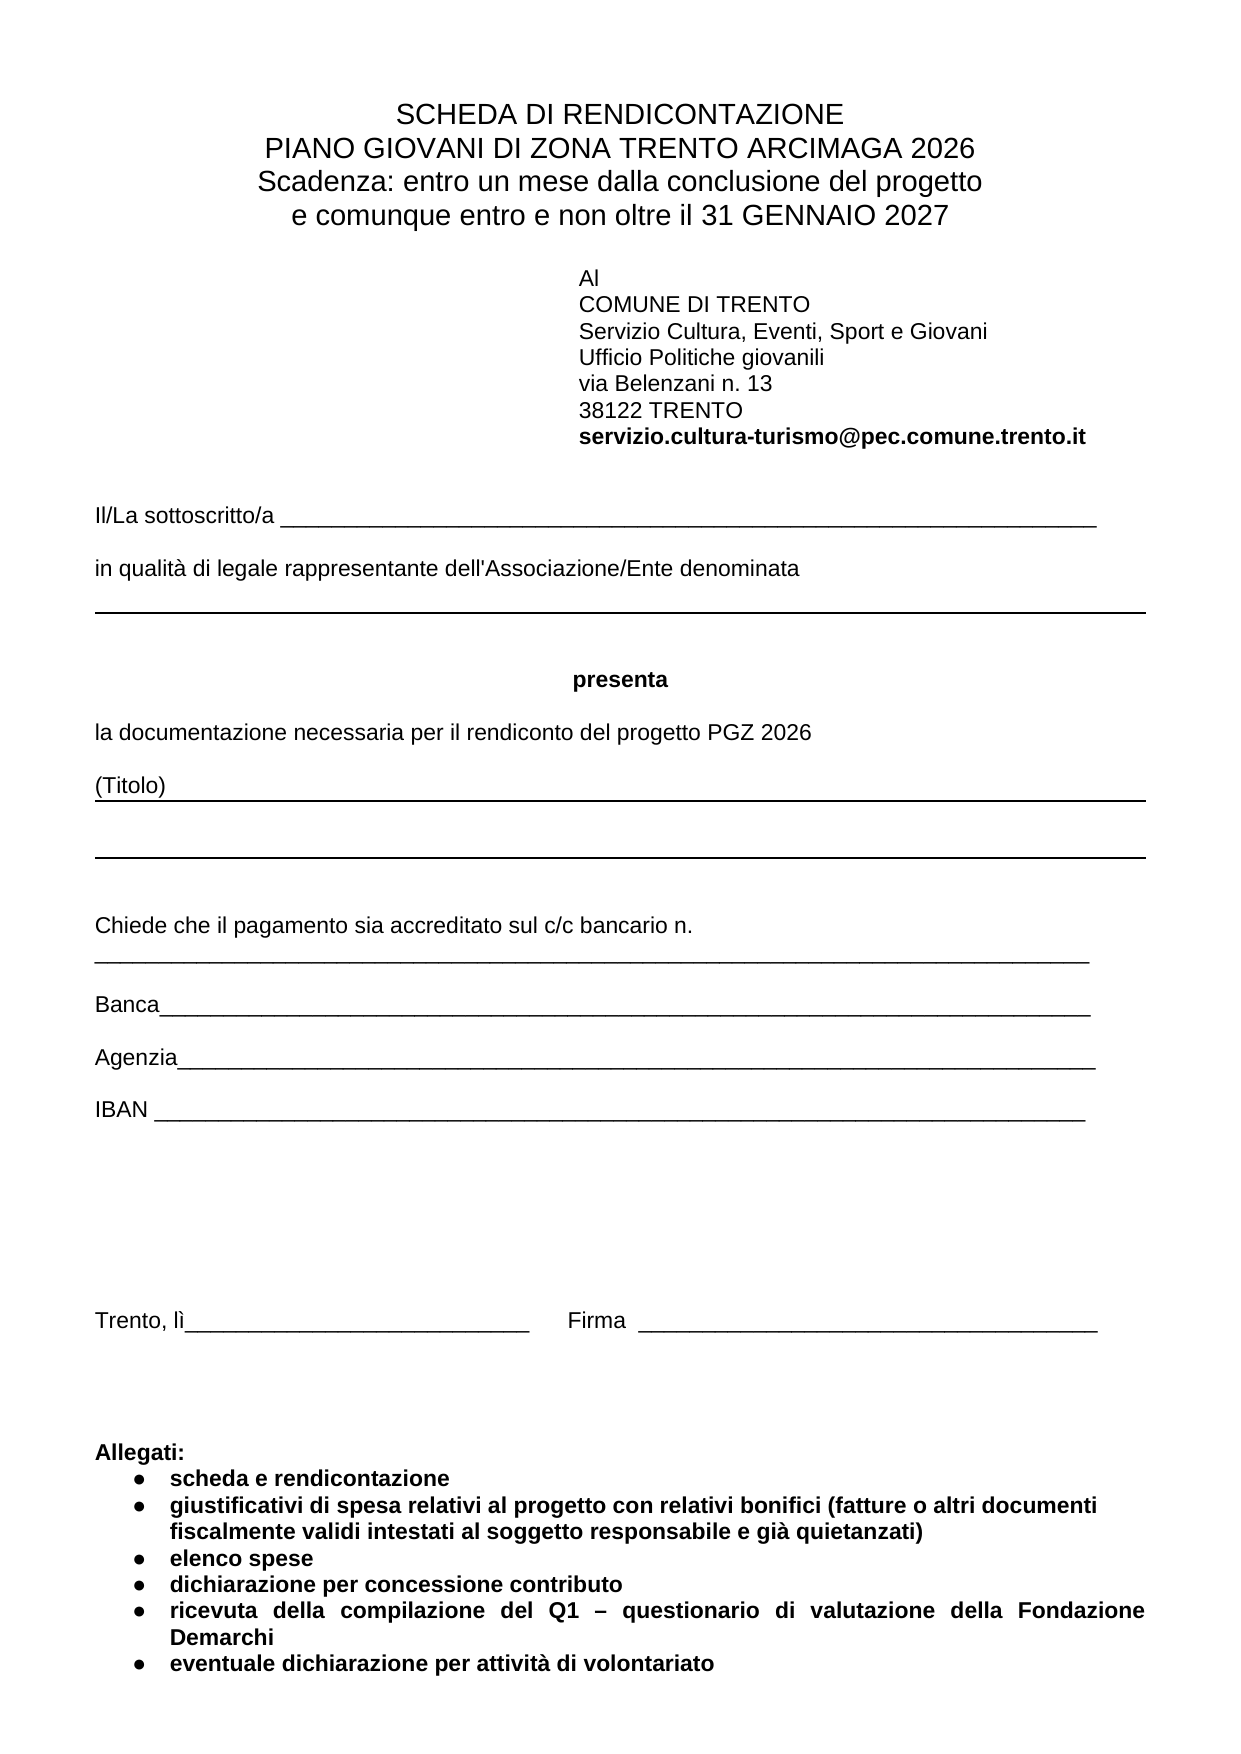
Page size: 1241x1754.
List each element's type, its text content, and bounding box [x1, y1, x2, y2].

text presenta [94, 666, 1146, 693]
text Scadenza: entro un mese dalla conclusione del progetto [94, 164, 1146, 198]
text 38122 TRENTO [94, 397, 1146, 423]
list dichiarazione per concessione contributo [132, 1571, 1146, 1597]
text Agenzia________________________________________________________________________ [94, 1044, 1146, 1070]
text Al [94, 265, 1146, 291]
text COMUNE DI TRENTO [94, 291, 1146, 318]
text via Belenzani n. 13 [94, 370, 1146, 397]
text la documentazione necessaria per il rendiconto del progetto PGZ 2026 [94, 719, 1146, 746]
text in qualità di legale rappresentante dell'Associazione/Ente denominata [94, 555, 1146, 581]
list scheda e rendicontazione [132, 1465, 1146, 1492]
text Il/La sottoscritto/a ________________________________________________________________ [94, 502, 1146, 528]
text Banca_________________________________________________________________________ [94, 991, 1146, 1017]
text SCHEDA DI RENDICONTAZIONE [94, 97, 1146, 131]
list ricevuta della compilazione del Q1 – questionario di valutazione della Fondazione Demarchi [132, 1597, 1146, 1650]
text Ufficio Politiche giovanili [94, 344, 1146, 370]
list eventuale dichiarazione per attività di volontariato [132, 1650, 1146, 1676]
text Trento, lì___________________________ Firma ____________________________________ [94, 1307, 1146, 1334]
text Servizio Cultura, Eventi, Sport e Giovani [94, 318, 1146, 344]
list elenco spese [132, 1544, 1146, 1571]
text e comunque entro e non oltre il 31 GENNAIO 2027 [94, 198, 1146, 231]
text Allegati: [94, 1439, 1146, 1465]
text Chiede che il pagamento sia accreditato sul c/c bancario n. ______________________________________________________________________________ [94, 912, 1146, 965]
list giustificativi di spesa relativi al progetto con relativi bonifici (fatture o altri documenti fiscalmente validi intestati al soggetto responsabile e già quietanzati) [132, 1492, 1146, 1544]
text servizio.cultura-turismo@pec.comune.trento.it [94, 423, 1146, 449]
text (Titolo) [94, 772, 1146, 802]
text IBAN _________________________________________________________________________ [94, 1096, 1146, 1123]
text PIANO GIOVANI DI ZONA TRENTO ARCIMAGA 2026 [94, 131, 1146, 164]
